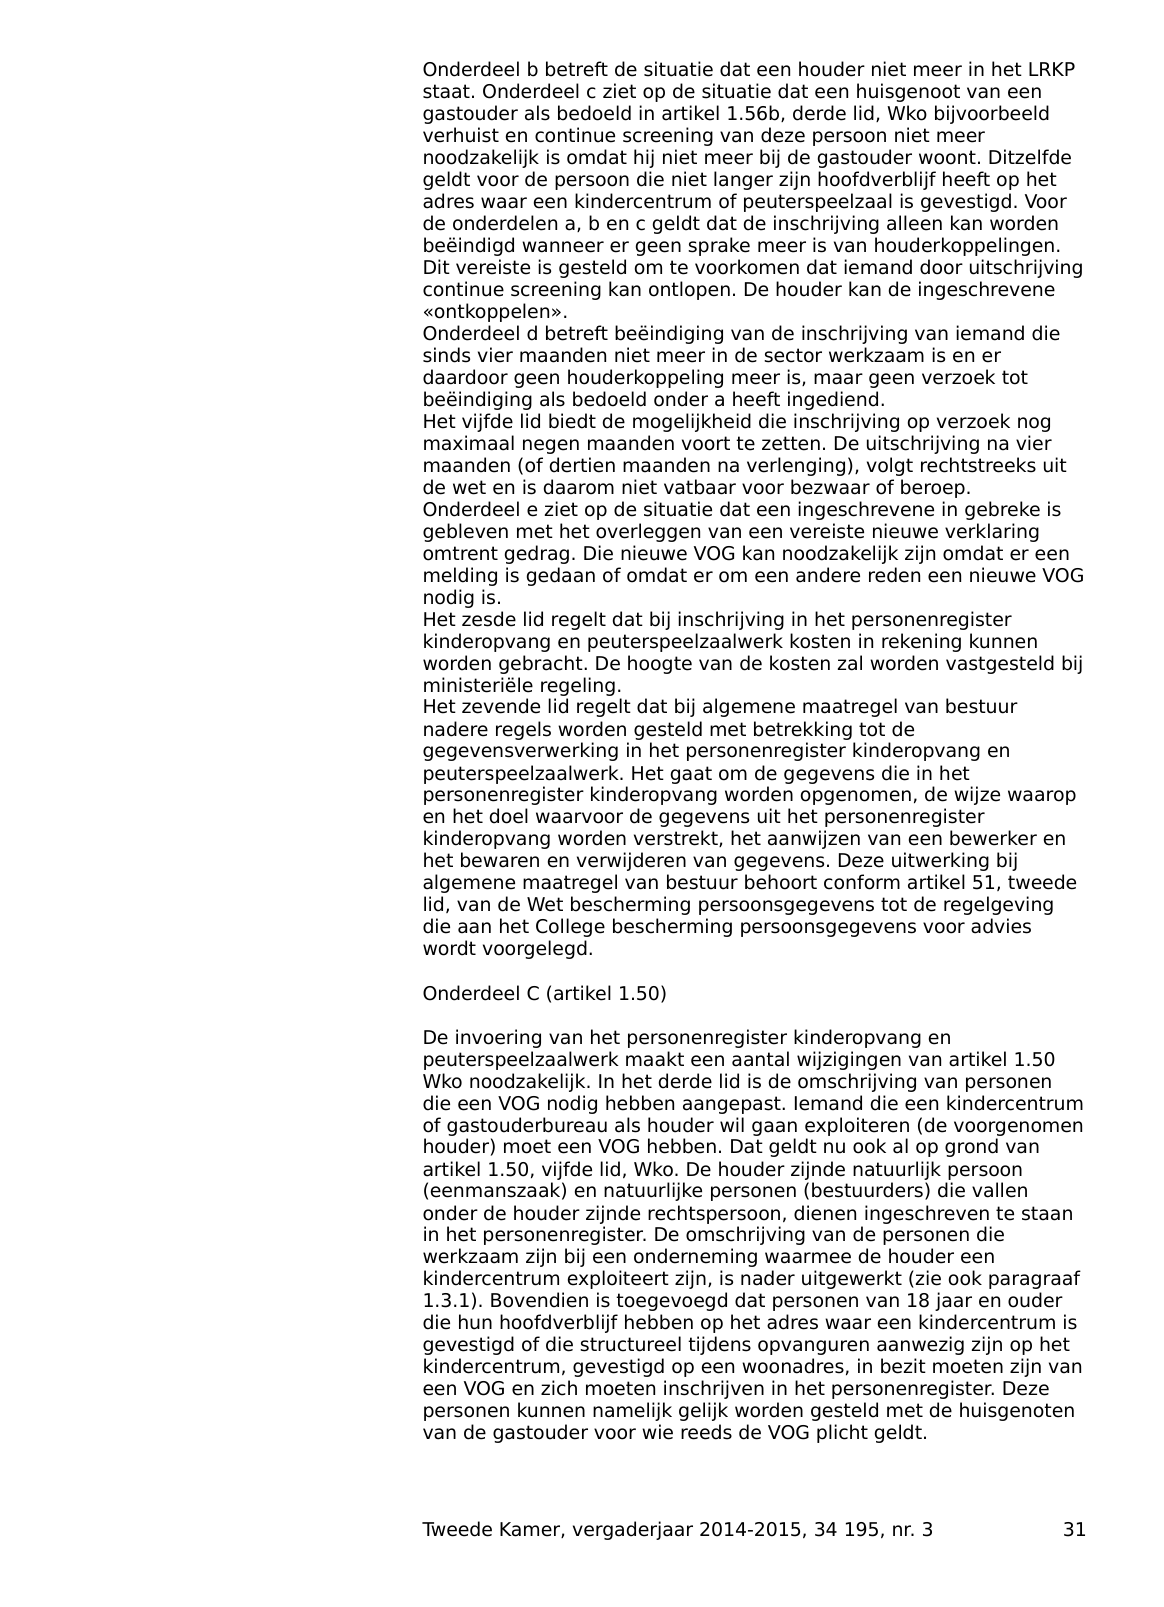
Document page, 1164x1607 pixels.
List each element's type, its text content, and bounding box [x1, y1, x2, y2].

text Onderdeel b betreft de situatie dat een houder niet meer in het LRKP staat. Onderdeel c ziet op de situatie dat een huisgenoot van een gastouder als bedoeld in artikel 1.56b, derde lid, Wko bijvoorbeeld verhuist en continue screening van deze persoon niet meer noodzakelijk is omdat hij niet meer bij de gastouder woont. Ditzelfde geldt voor de persoon die niet langer zijn hoofdverblijf heeft op het adres waar een kindercentrum of peuterspeelzaal is gevestigd. Voor de onderdelen a, b en c geldt dat de inschrijving alleen kan worden beëindigd wanneer er geen sprake meer is van houderkoppelingen. Dit vereiste is gesteld om te voorkomen dat iemand door uitschrijving continue screening kan ontlopen. De houder kan de ingeschrevene «ontkoppelen». [422, 59, 1087, 323]
text Het zevende lid regelt dat bij algemene maatregel van bestuur nadere regels worden gesteld met betrekking tot de gegevensverwerking in het personenregister kinderopvang en peuterspeelzaalwerk. Het gaat om de gegevens die in het personenregister kinderopvang worden opgenomen, de wijze waarop en het doel waarvoor de gegevens uit het personenregister kinderopvang worden verstrekt, het aanwijzen van een bewerker en het bewaren en verwijderen van gegevens. Deze uitwerking bij algemene maatregel van bestuur behoort conform artikel 51, tweede lid, van de Wet bescherming persoonsgegevens tot de regelgeving die aan het College bescherming persoonsgegevens voor advies wordt voorgelegd. [422, 696, 1087, 960]
text Onderdeel d betreft beëindiging van de inschrijving van iemand die sinds vier maanden niet meer in de sector werkzaam is en er daardoor geen houderkoppeling meer is, maar geen verzoek tot beëindiging als bedoeld onder a heeft ingediend. [422, 323, 1087, 411]
text De invoering van het personenregister kinderopvang en peuterspeelzaalwerk maakt een aantal wijzigingen van artikel 1.50 Wko noodzakelijk. In het derde lid is de omschrijving van personen die een VOG nodig hebben aangepast. Iemand die een kindercentrum of gastouderbureau als houder wil gaan exploiteren (de voorgenomen houder) moet een VOG hebben. Dat geldt nu ook al op grond van artikel 1.50, vijfde lid, Wko. De houder zijnde natuurlijk persoon (eenmanszaak) en natuurlijke personen (bestuurders) die vallen onder de houder zijnde rechtspersoon, dienen ingeschreven te staan in het personenregister. De omschrijving van de personen die werkzaam zijn bij een onderneming waarmee de houder een kindercentrum exploiteert zijn, is nader uitgewerkt (zie ook paragraaf 1.3.1). Bovendien is toegevoegd dat personen van 18 jaar en ouder die hun hoofdverblijf hebben op het adres waar een kindercentrum is gevestigd of die structureel tijdens opvanguren aanwezig zijn op het kindercentrum, gevestigd op een woonadres, in bezit moeten zijn van een VOG en zich moeten inschrijven in het personenregister. Deze personen kunnen namelijk gelijk worden gesteld met de huisgenoten van de gastouder voor wie reeds de VOG plicht geldt. [422, 1027, 1087, 1444]
text Onderdeel e ziet op de situatie dat een ingeschrevene in gebreke is gebleven met het overleggen van een vereiste nieuwe verklaring omtrent gedrag. Die nieuwe VOG kan noodzakelijk zijn omdat er een melding is gedaan of omdat er om een andere reden een nieuwe VOG nodig is. [422, 499, 1087, 608]
text Het zesde lid regelt dat bij inschrijving in het personenregister kinderopvang en peuterspeelzaalwerk kosten in rekening kunnen worden gebracht. De hoogte van de kosten zal worden vastgesteld bij ministeriële regeling. [422, 608, 1087, 696]
subtitle Onderdeel C (artikel 1.50) [422, 982, 1087, 1004]
text Het vijfde lid biedt de mogelijkheid die inschrijving op verzoek nog maximaal negen maanden voort te zetten. De uitschrijving na vier maanden (of dertien maanden na verlenging), volgt rechtstreeks uit de wet en is daarom niet vatbaar voor bezwaar of beroep. [422, 411, 1087, 499]
